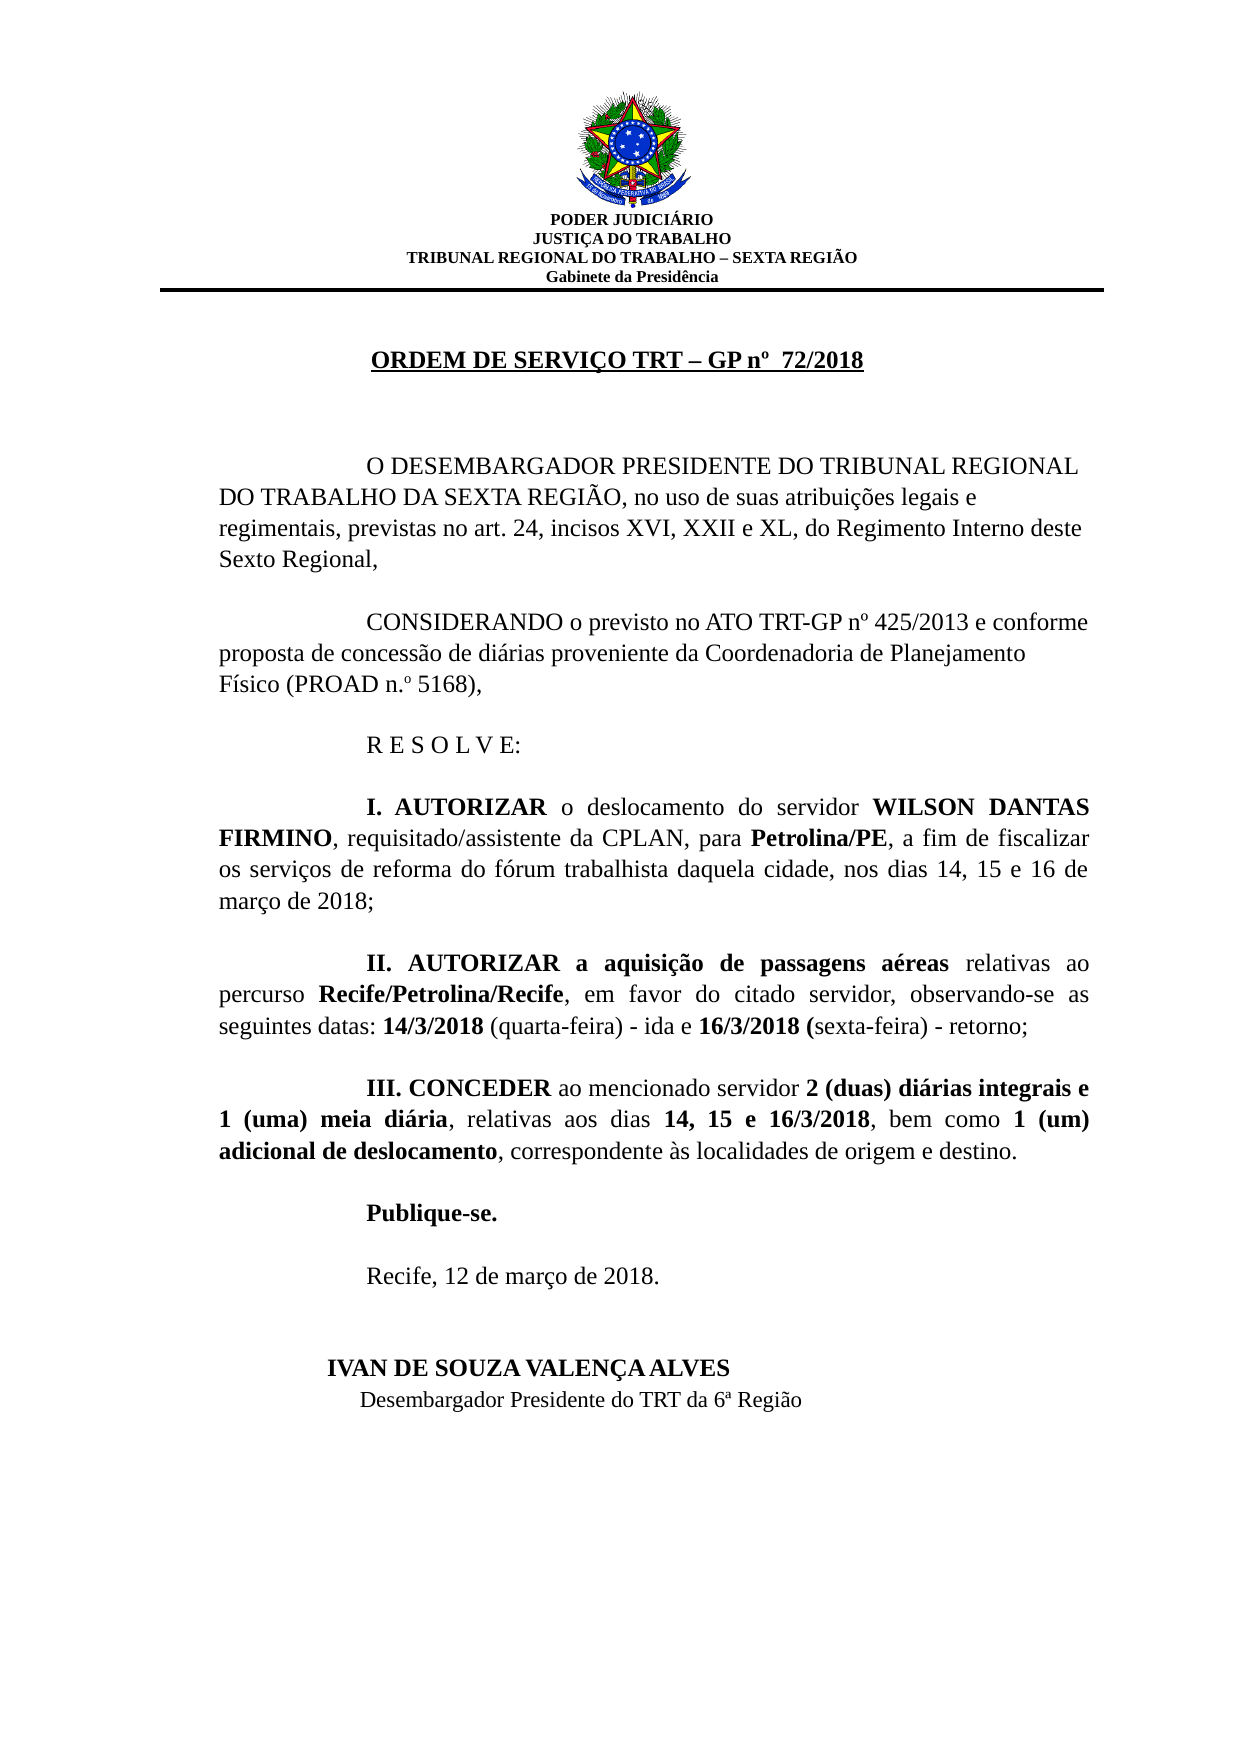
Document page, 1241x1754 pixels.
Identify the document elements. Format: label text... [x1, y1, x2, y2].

text Recife, 12 de março de 2018. [218, 1259, 1045, 1290]
text O DESEMBARGADOR PRESIDENTE DO TRIBUNAL REGIONAL DO TRABALHO DA SEXTA REGIÃO, no uso de suas atribuições legais e regimentais, previstas no art. 24, incisos XVI, XXII e XL, do Regimento Interno deste Sexto Regional, [218, 449, 1090, 574]
text Desembargador Presidente do TRT da 6ª Região [159, 1382, 1045, 1414]
text CONSIDERANDO o previsto no ATO TRT-GP nº 425/2013 e conforme proposta de concessão de diárias proveniente da Coordenadoria de Planejamento Físico (PROAD n.o 5168), [218, 605, 1090, 699]
text IVAN DE SOUZA VALENÇA ALVES [218, 1353, 1045, 1382]
text I. AUTORIZAR o deslocamento do servidor WILSON DANTAS FIRMINO, requisitado/assistente da CPLAN, para Petrolina/PE, a fim de fiscalizar os serviços de reforma do fórum trabalhista daquela cidade, nos dias 14, 15 e 16 de março de 2018; [218, 790, 1090, 915]
subtitle ORDEM DE SERVIÇO TRT – GP nº 72/2018 [189, 345, 1045, 374]
text Publique-se. [218, 1197, 1045, 1228]
picture [570, 88, 694, 210]
text R E S O L V E: [218, 730, 1090, 759]
text II. AUTORIZAR a aquisição de passagens aéreas relativas ao percurso Recife/Petrolina/Recife, em favor do citado servidor, observando-se as seguintes datas: 14/3/2018 (quarta-feira) - ida e 16/3/2018 (sexta-feira) - retorno; [218, 947, 1090, 1040]
text III. CONCEDER ao mencionado servidor 2 (duas) diárias integrais e 1 (uma) meia diária, relativas aos dias 14, 15 e 16/3/2018, bem como 1 (um) adicional de deslocamento, correspondente às localidades de origem e destino. [218, 1072, 1090, 1165]
